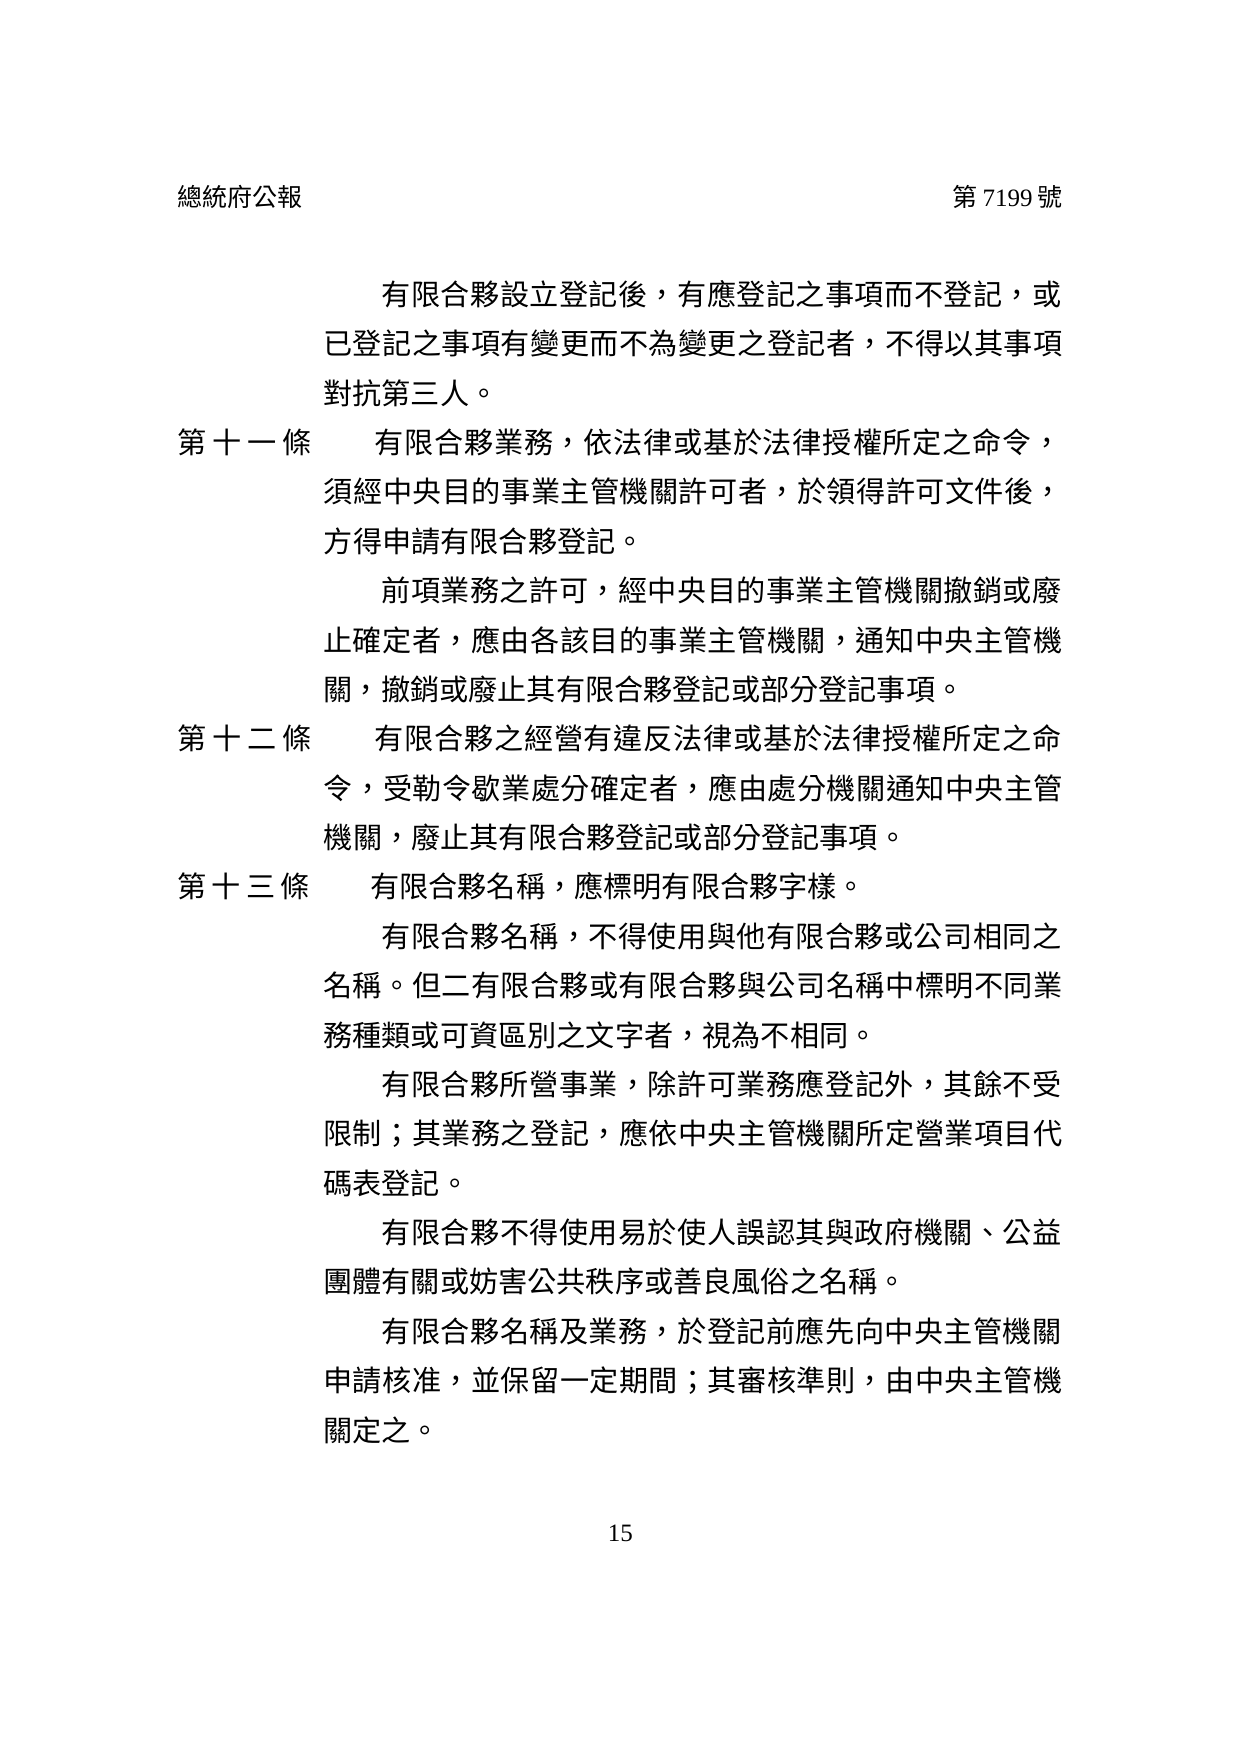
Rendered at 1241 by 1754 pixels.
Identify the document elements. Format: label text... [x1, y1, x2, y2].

text 第十三條 有限合夥名稱，應標明有限合夥字樣。 [177, 858, 1063, 908]
text 前項業務之許可，經中央目的事業主管機關撤銷或廢止確定者，應由各該目的事業主管機關，通知中央主管機關，撤銷或廢止其有限合夥登記或部分登記事項。 [323, 562, 1063, 710]
text 有限合夥名稱，不得使用與他有限合夥或公司相同之名稱。但二有限合夥或有限合夥與公司名稱中標明不同業務種類或可資區別之文字者，視為不相同。 [323, 908, 1063, 1056]
text 第十一條 有限合夥業務，依法律或基於法律授權所定之命令，須經中央目的事業主管機關許可者，於領得許可文件後，方得申請有限合夥登記。 [177, 414, 1063, 562]
text 有限合夥所營事業，除許可業務應登記外，其餘不受限制；其業務之登記，應依中央主管機關所定營業項目代碼表登記。 [323, 1056, 1063, 1204]
text 有限合夥設立登記後，有應登記之事項而不登記，或已登記之事項有變更而不為變更之登記者，不得以其事項對抗第三人。 [323, 266, 1063, 414]
text 有限合夥不得使用易於使人誤認其與政府機關、公益團體有關或妨害公共秩序或善良風俗之名稱。 [323, 1204, 1063, 1303]
text 第十二條 有限合夥之經營有違反法律或基於法律授權所定之命令，受勒令歇業處分確定者，應由處分機關通知中央主管機關，廢止其有限合夥登記或部分登記事項。 [177, 710, 1063, 858]
text 有限合夥名稱及業務，於登記前應先向中央主管機關申請核准，並保留一定期間；其審核準則，由中央主管機關定之。 [323, 1303, 1063, 1451]
